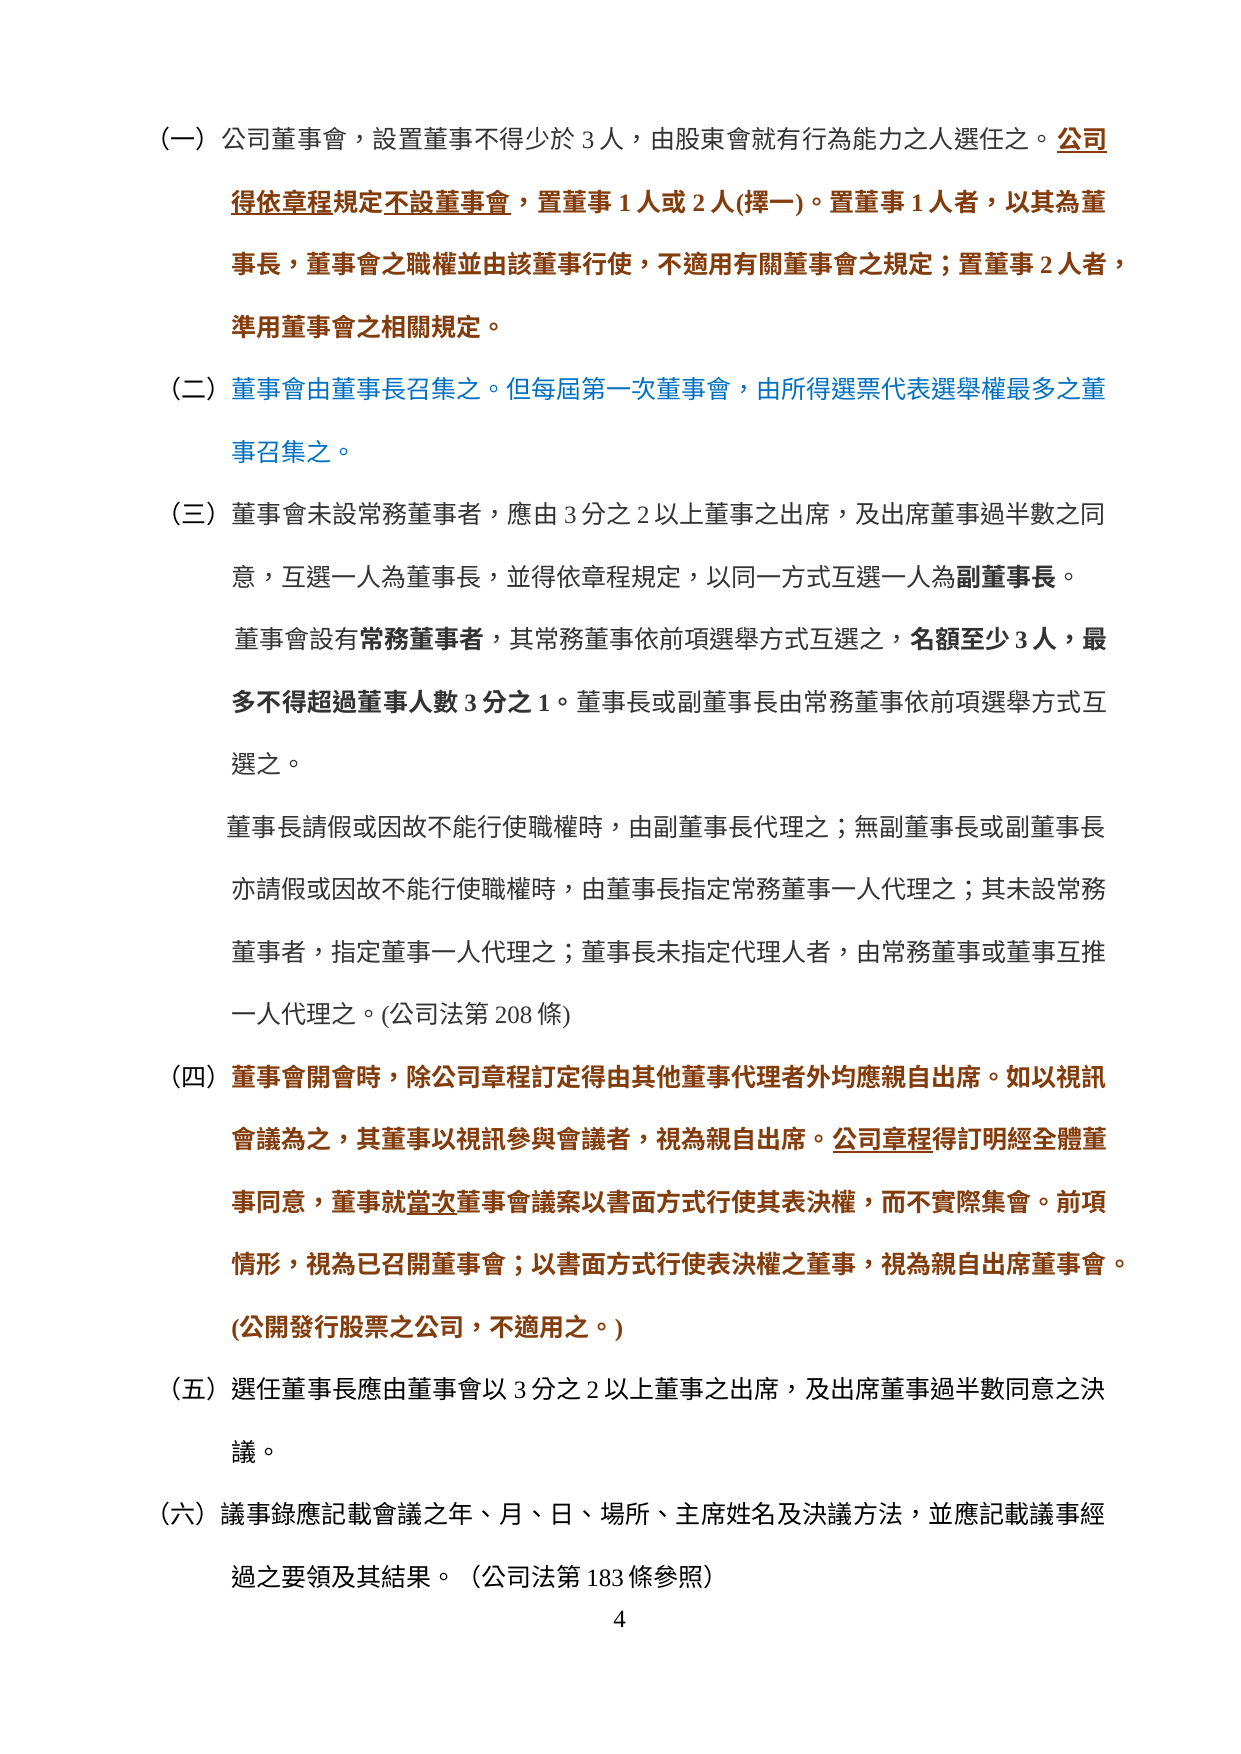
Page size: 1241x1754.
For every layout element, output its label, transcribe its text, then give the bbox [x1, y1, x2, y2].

text （五）選任董事長應由董事會以3分之2以上董事之出席，及出席董事過半數同意之決議。 [156, 1346, 1107, 1471]
text 董事長請假或因故不能行使職權時，由副董事長代理之；無副董事長或副董事長亦請假或因故不能行使職權時，由董事長指定常務董事一人代理之；其未設常務董事者，指定董事一人代理之；董事長未指定代理人者，由常務董事或董事互推一人代理之。(公司法第208條) [220, 784, 1107, 1034]
text （三）董事會未設常務董事者，應由3分之2以上董事之出席，及出席董事過半數之同意，互選一人為董事長，並得依章程規定，以同一方式互選一人為副董事長。 [156, 471, 1107, 596]
text （二）董事會由董事長召集之。但每屆第一次董事會，由所得選票代表選舉權最多之董事召集之。 [156, 346, 1107, 471]
text 董事會設有常務董事者，其常務董事依前項選舉方式互選之，名額至少3人，最多不得超過董事人數3分之1。董事長或副董事長由常務董事依前項選舉方式互選之。 [231, 596, 1107, 784]
text （四）董事會開會時，除公司章程訂定得由其他董事代理者外均應親自出席。如以視訊會議為之，其董事以視訊參與會議者，視為親自出席。公司章程得訂明經全體董事同意，董事就當次董事會議案以書面方式行使其表決權，而不實際集會。前項情形，視為已召開董事會；以書面方式行使表決權之董事，視為親自出席董事會。(公開發行股票之公司，不適用之。) [156, 1034, 1107, 1346]
text （一）公司董事會，設置董事不得少於3人，由股東會就有行為能力之人選任之。公司得依章程規定不設董事會，置董事1人或2人(擇一)。置董事1人者，以其為董事長，董事會之職權並由該董事行使，不適用有關董事會之規定；置董事2人者，準用董事會之相關規定。 [131, 96, 1107, 346]
text （六）議事錄應記載會議之年、月、日、場所、主席姓名及決議方法，並應記載議事經過之要領及其結果。（公司法第183條參照） [131, 1471, 1107, 1596]
